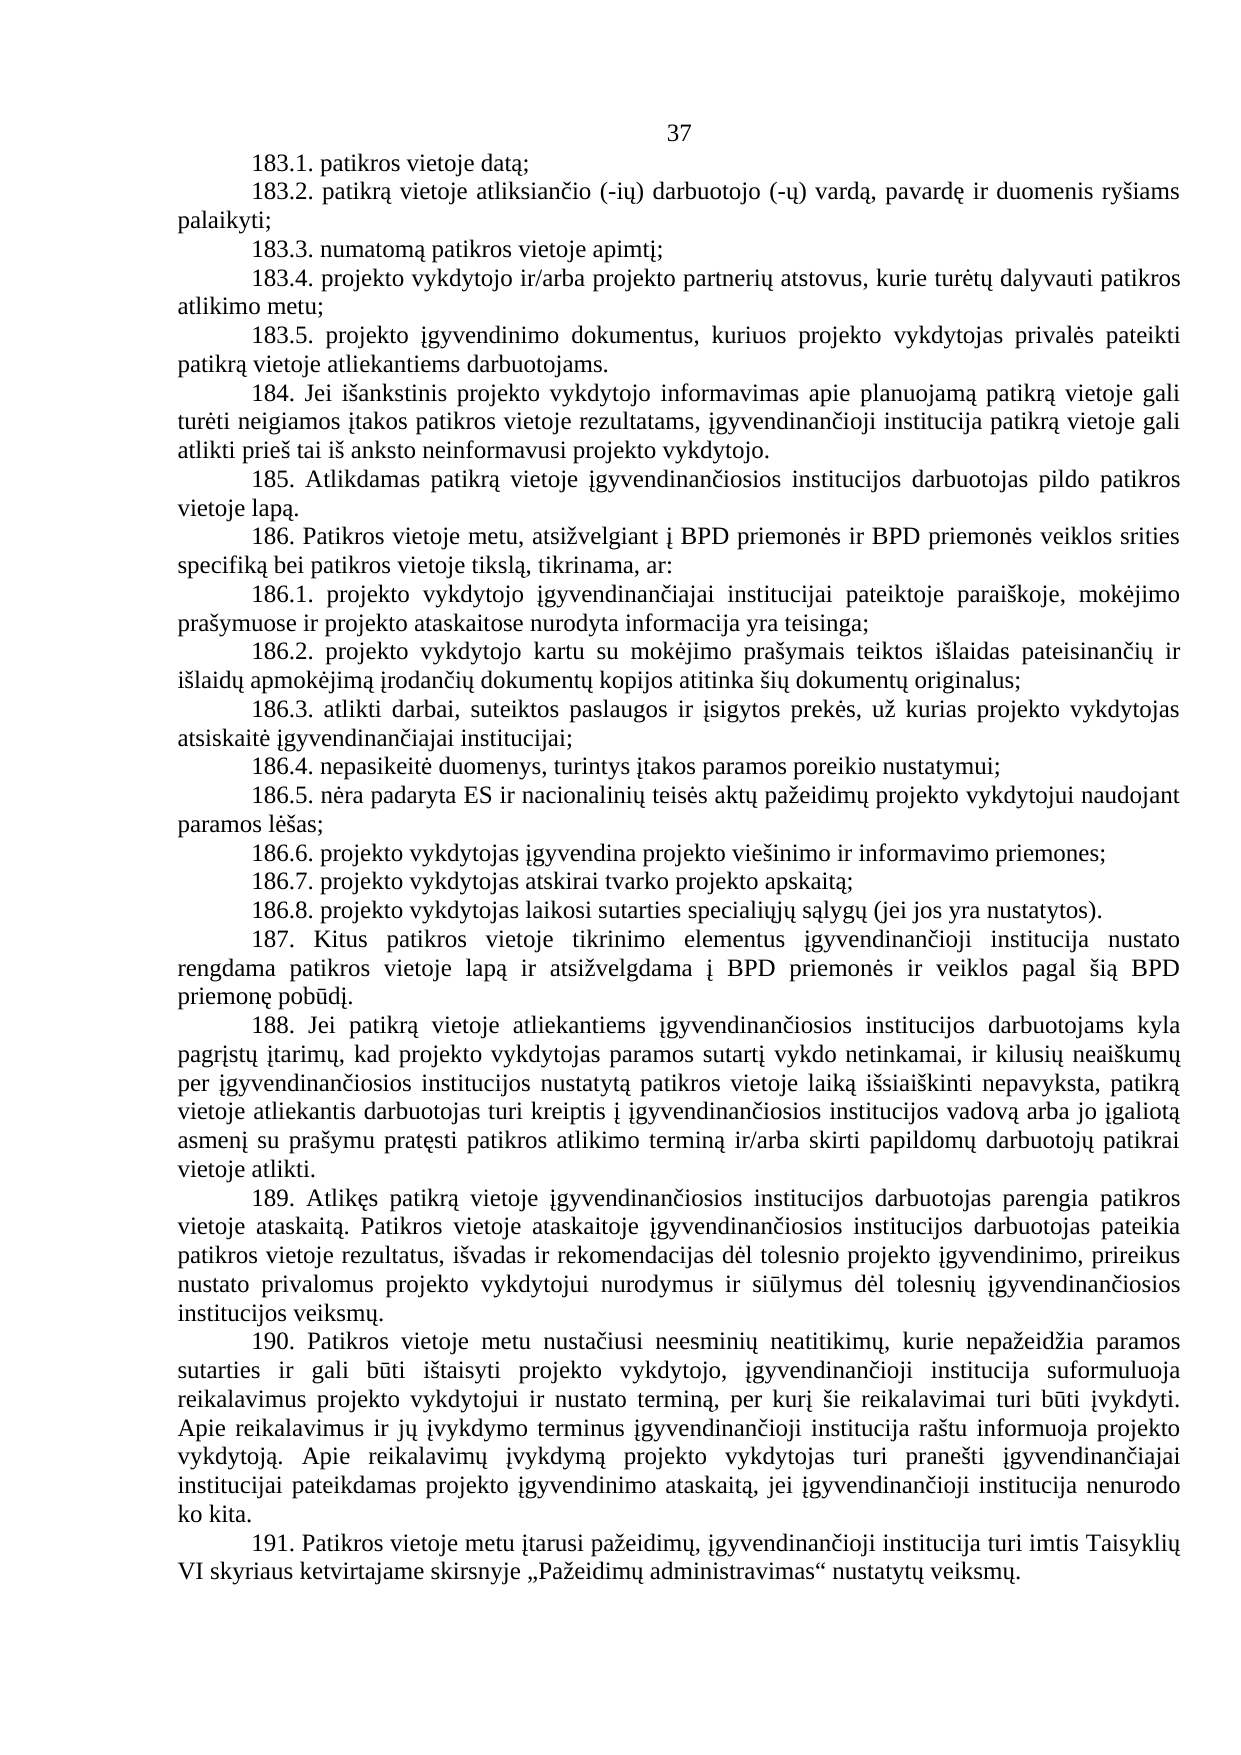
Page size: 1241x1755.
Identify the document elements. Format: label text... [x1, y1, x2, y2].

text 186.3. atlikti darbai, suteiktos paslaugos ir įsigytos prekės, už kurias projekto vykdytojas atsiskaitė įgyvendinančiajai institucijai; [177, 694, 1181, 751]
text 187. Kitus patikros vietoje tikrinimo elementus įgyvendinančioji institucija nustato rengdama patikros vietoje lapą ir atsižvelgdama į BPD priemonės ir veiklos pagal šią BPD priemonę pobūdį. [177, 924, 1181, 1010]
text 186.1. projekto vykdytojo įgyvendinančiajai institucijai pateiktoje paraiškoje, mokėjimo prašymuose ir projekto ataskaitose nurodyta informacija yra teisinga; [177, 579, 1181, 636]
text 186.2. projekto vykdytojo kartu su mokėjimo prašymais teiktos išlaidas pateisinančių ir išlaidų apmokėjimą įrodančių dokumentų kopijos atitinka šių dokumentų originalus; [177, 636, 1181, 694]
text 183.5. projekto įgyvendinimo dokumentus, kuriuos projekto vykdytojas privalės pateikti patikrą vietoje atliekantiems darbuotojams. [177, 320, 1181, 378]
text 189. Atlikęs patikrą vietoje įgyvendinančiosios institucijos darbuotojas parengia patikros vietoje ataskaitą. Patikros vietoje ataskaitoje įgyvendinančiosios institucijos darbuotojas pateikia patikros vietoje rezultatus, išvadas ir rekomendacijas dėl tolesnio projekto įgyvendinimo, prireikus nustato privalomus projekto vykdytojui nurodymus ir siūlymus dėl tolesnių įgyvendinančiosios institucijos veiksmų. [177, 1183, 1181, 1326]
text 186.6. projekto vykdytojas įgyvendina projekto viešinimo ir informavimo priemones; [177, 838, 1181, 866]
text 191. Patikros vietoje metu įtarusi pažeidimų, įgyvendinančioji institucija turi imtis Taisyklių VI skyriaus ketvirtajame skirsnyje „Pažeidimų administravimas“ nustatytų veiksmų. [177, 1528, 1181, 1585]
text 186.4. nepasikeitė duomenys, turintys įtakos paramos poreikio nustatymui; [177, 751, 1181, 780]
text 183.3. numatomą patikros vietoje apimtį; [177, 234, 1181, 263]
text 190. Patikros vietoje metu nustačiusi neesminių neatitikimų, kurie nepažeidžia paramos sutarties ir gali būti ištaisyti projekto vykdytojo, įgyvendinančioji institucija suformuluoja reikalavimus projekto vykdytojui ir nustato terminą, per kurį šie reikalavimai turi būti įvykdyti. Apie reikalavimus ir jų įvykdymo terminus įgyvendinančioji institucija raštu informuoja projekto vykdytoją. Apie reikalavimų įvykdymą projekto vykdytojas turi pranešti įgyvendinančiajai institucijai pateikdamas projekto įgyvendinimo ataskaitą, jei įgyvendinančioji institucija nenurodo ko kita. [177, 1326, 1181, 1528]
text 186.7. projekto vykdytojas atskirai tvarko projekto apskaitą; [177, 866, 1181, 895]
text 183.4. projekto vykdytojo ir/arba projekto partnerių atstovus, kurie turėtų dalyvauti patikros atlikimo metu; [177, 263, 1181, 320]
text 188. Jei patikrą vietoje atliekantiems įgyvendinančiosios institucijos darbuotojams kyla pagrįstų įtarimų, kad projekto vykdytojas paramos sutartį vykdo netinkamai, ir kilusių neaiškumų per įgyvendinančiosios institucijos nustatytą patikros vietoje laiką išsiaiškinti nepavyksta, patikrą vietoje atliekantis darbuotojas turi kreiptis į įgyvendinančiosios institucijos vadovą arba jo įgaliotą asmenį su prašymu pratęsti patikros atlikimo terminą ir/arba skirti papildomų darbuotojų patikrai vietoje atlikti. [177, 1010, 1181, 1183]
text 183.1. patikros vietoje datą; [177, 148, 1181, 176]
text 183.2. patikrą vietoje atliksiančio (-ių) darbuotojo (-ų) vardą, pavardę ir duomenis ryšiams palaikyti; [177, 176, 1181, 234]
text 186. Patikros vietoje metu, atsižvelgiant į BPD priemonės ir BPD priemonės veiklos srities specifiką bei patikros vietoje tikslą, tikrinama, ar: [177, 521, 1181, 579]
text 186.8. projekto vykdytojas laikosi sutarties specialiųjų sąlygų (jei jos yra nustatytos). [177, 895, 1181, 924]
text 185. Atlikdamas patikrą vietoje įgyvendinančiosios institucijos darbuotojas pildo patikros vietoje lapą. [177, 464, 1181, 521]
text 186.5. nėra padaryta ES ir nacionalinių teisės aktų pažeidimų projekto vykdytojui naudojant paramos lėšas; [177, 780, 1181, 838]
text 184. Jei išankstinis projekto vykdytojo informavimas apie planuojamą patikrą vietoje gali turėti neigiamos įtakos patikros vietoje rezultatams, įgyvendinančioji institucija patikrą vietoje gali atlikti prieš tai iš anksto neinformavusi projekto vykdytojo. [177, 378, 1181, 464]
